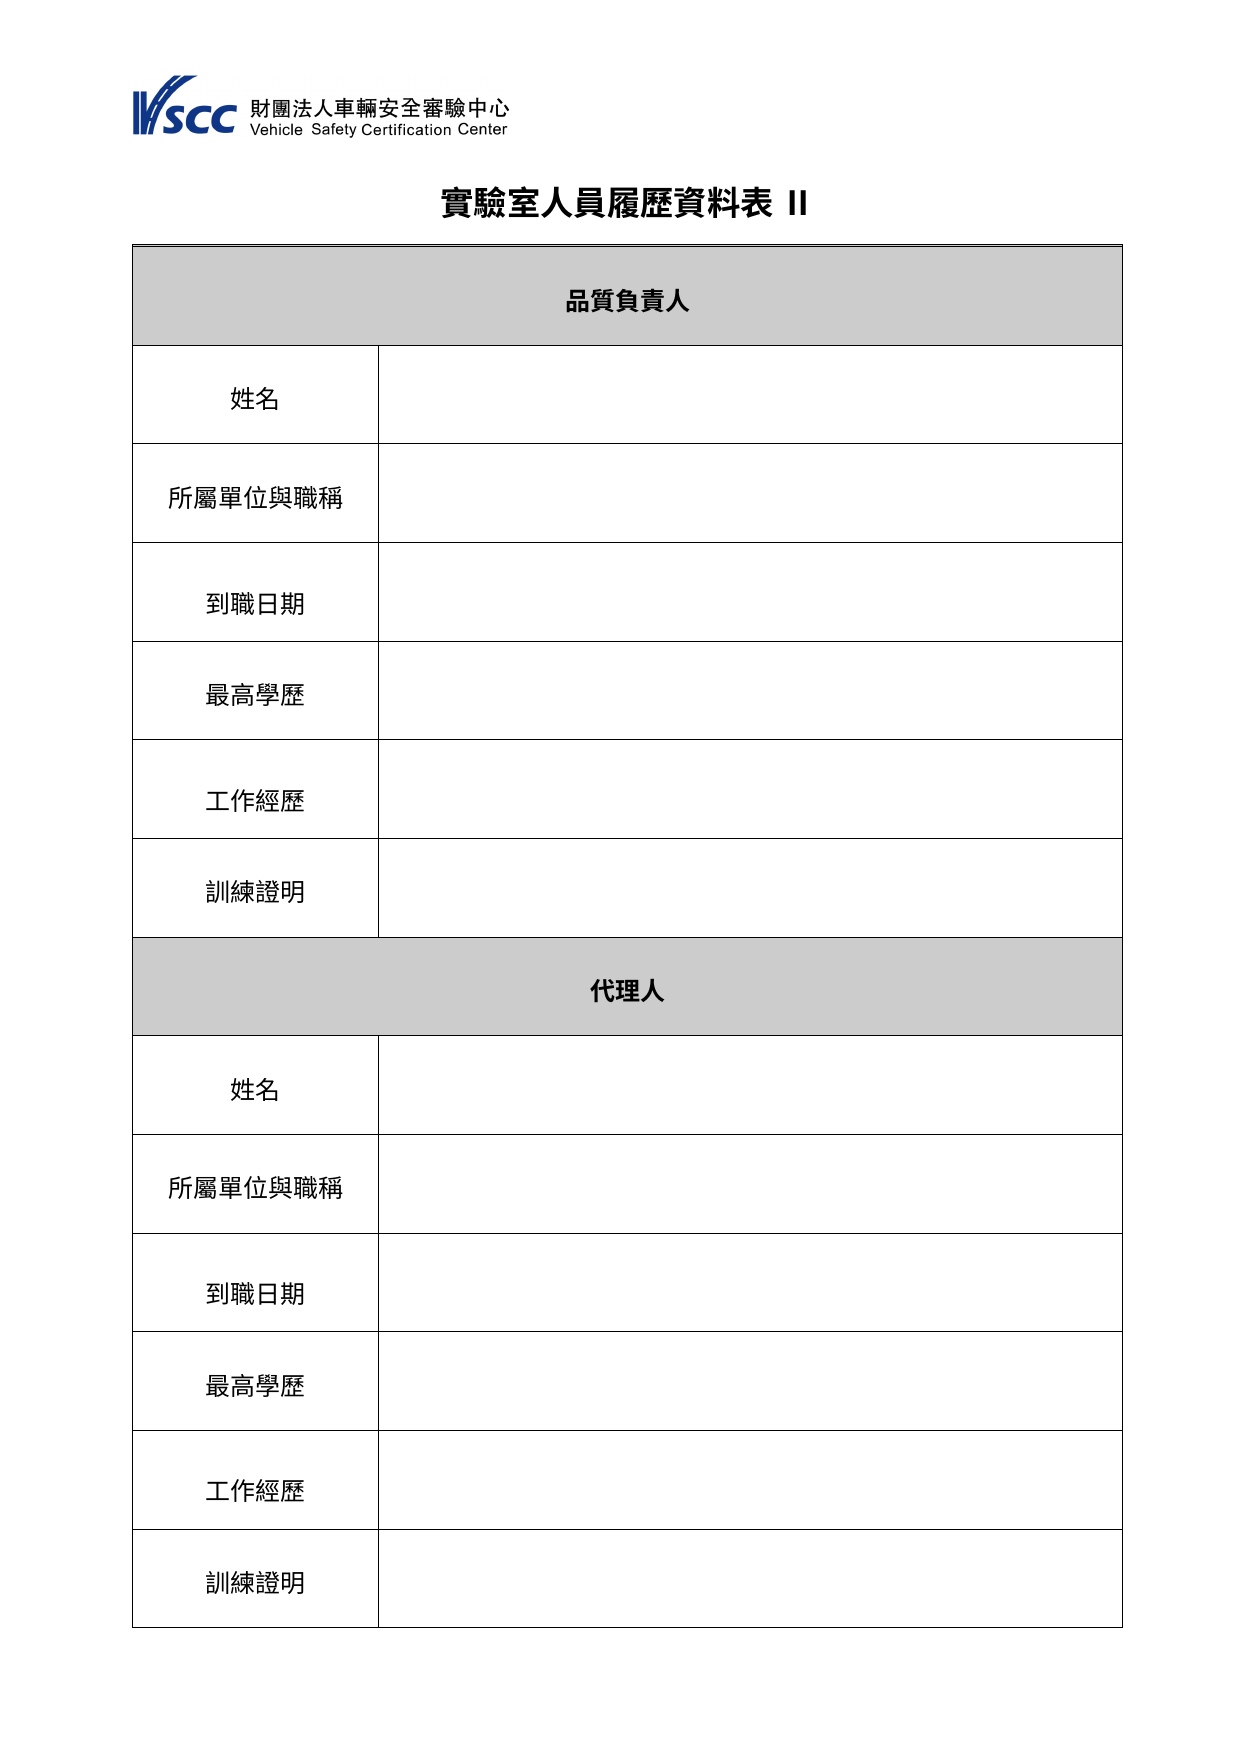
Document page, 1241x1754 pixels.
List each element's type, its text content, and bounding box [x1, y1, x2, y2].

table_cell [379, 1530, 1122, 1627]
table_cell 訓練證明 [133, 839, 378, 937]
table_cell 工作經歷 [133, 1431, 378, 1528]
table_cell [379, 444, 1122, 542]
table_cell 最高學歷 [133, 1332, 378, 1430]
table_cell 所屬單位與職稱 [133, 1135, 378, 1232]
table_cell [379, 346, 1122, 443]
table_cell [379, 642, 1122, 739]
table_cell [379, 1135, 1122, 1232]
table_cell 代理人 [133, 938, 1122, 1035]
table_cell 訓練證明 [133, 1530, 378, 1627]
table_cell [379, 740, 1122, 838]
text 實驗室人員履歷資料表 Ⅱ [133, 177, 1122, 225]
table_cell 所屬單位與職稱 [133, 444, 378, 542]
table_cell 最高學歷 [133, 642, 378, 739]
table_cell 姓名 [133, 346, 378, 443]
table_cell [379, 1431, 1122, 1528]
table_cell [379, 1332, 1122, 1430]
table_cell 姓名 [133, 1036, 378, 1134]
table_cell [379, 543, 1122, 641]
table_cell [379, 1234, 1122, 1331]
table_header 品質負責人 [133, 247, 1122, 345]
table_cell 工作經歷 [133, 740, 378, 838]
table_cell [379, 839, 1122, 937]
table_cell 到職日期 [133, 1234, 378, 1331]
table_cell [379, 1036, 1122, 1134]
table_cell 到職日期 [133, 543, 378, 641]
